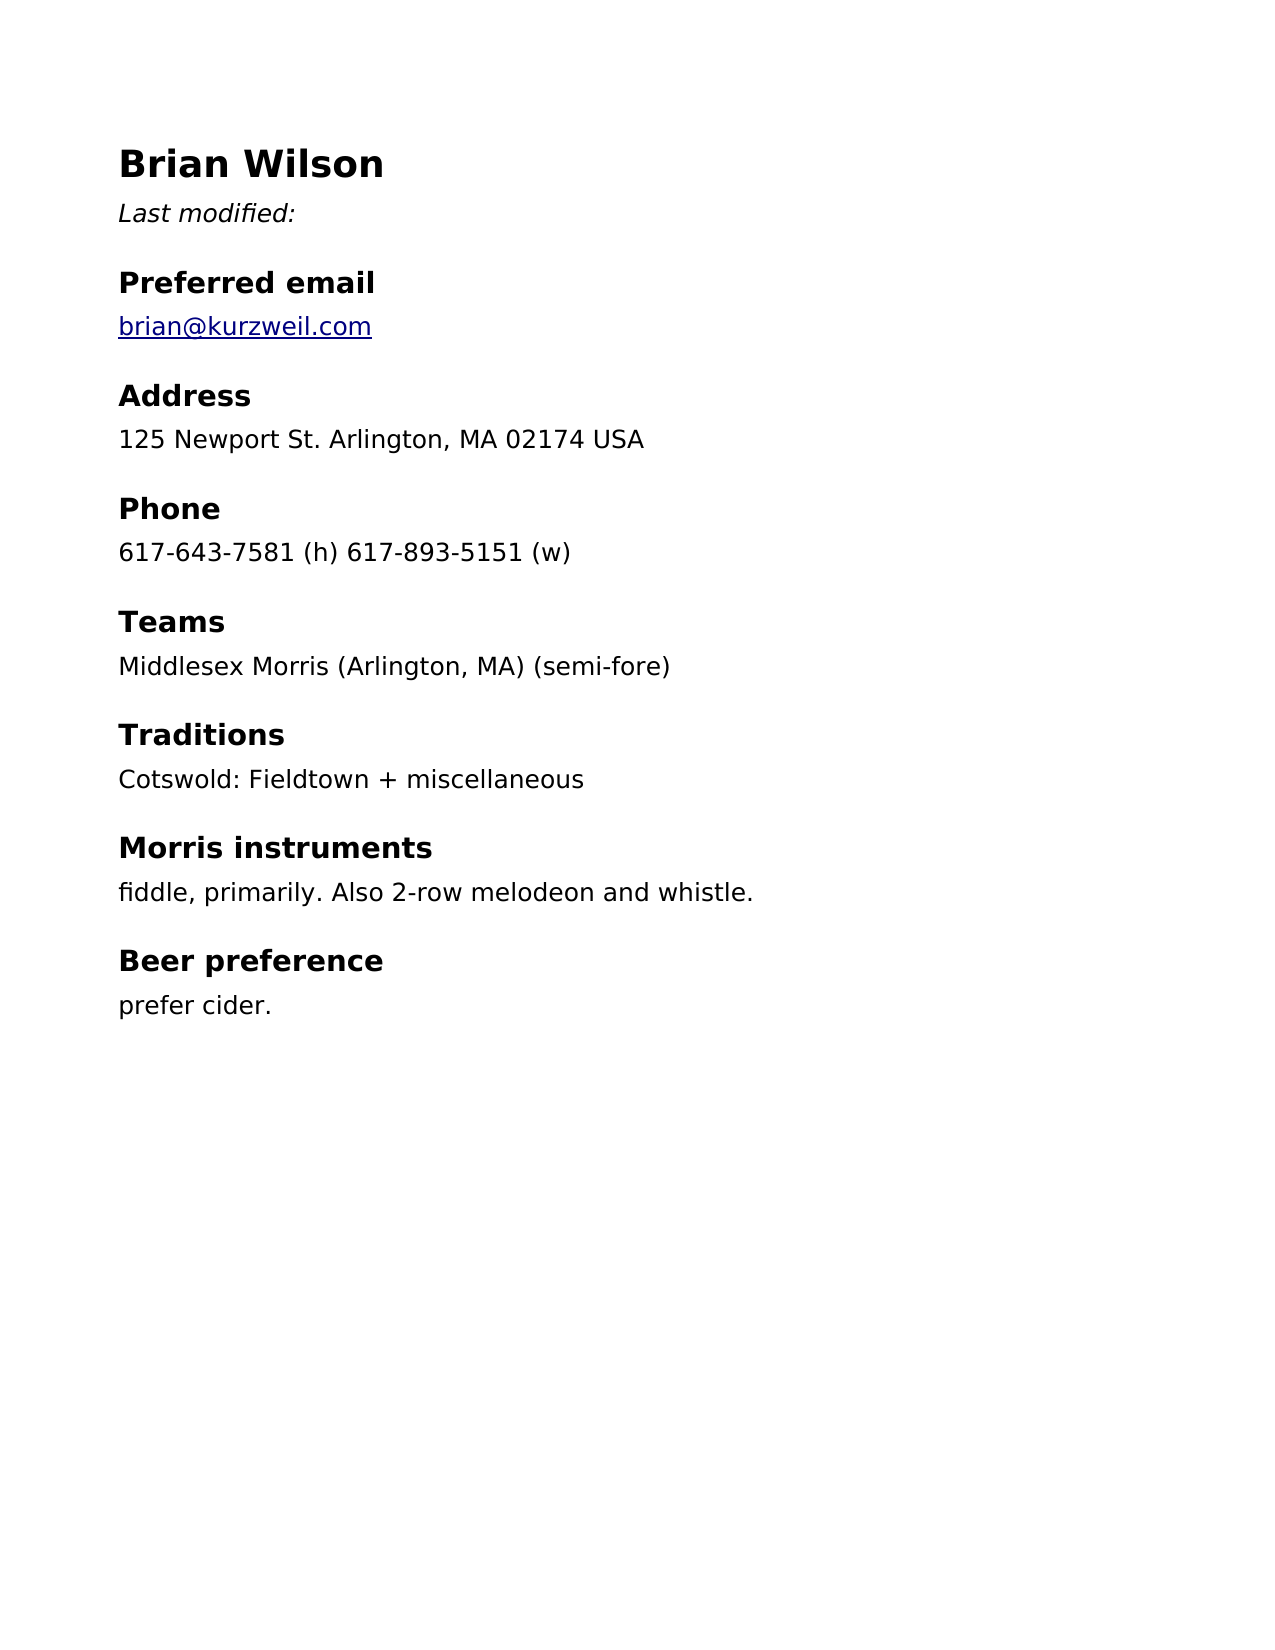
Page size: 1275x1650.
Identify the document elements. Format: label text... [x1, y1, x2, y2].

subtitle Address [118, 379, 1157, 413]
subtitle Teams [118, 605, 1157, 639]
text Last modified: [118, 199, 1157, 228]
text brian@kurzweil.com [118, 312, 1157, 342]
subtitle Traditions [118, 718, 1157, 752]
text Middlesex Morris (Arlington, MA) (semi-fore) [118, 652, 1157, 681]
subtitle Preferred email [118, 266, 1157, 300]
text prefer cider. [118, 991, 1157, 1020]
text fiddle, primarily. Also 2-row melodeon and whistle. [118, 878, 1157, 907]
subtitle Phone [118, 492, 1157, 526]
text 617-643-7581 (h) 617-893-5151 (w) [118, 539, 1157, 568]
subtitle Beer preference [118, 945, 1157, 979]
subtitle Morris instruments [118, 832, 1157, 866]
text 125 Newport St. Arlington, MA 02174 USA [118, 426, 1157, 455]
subtitle Brian Wilson [118, 143, 1157, 187]
text Cotswold: Fieldtown + miscellaneous [118, 765, 1157, 794]
